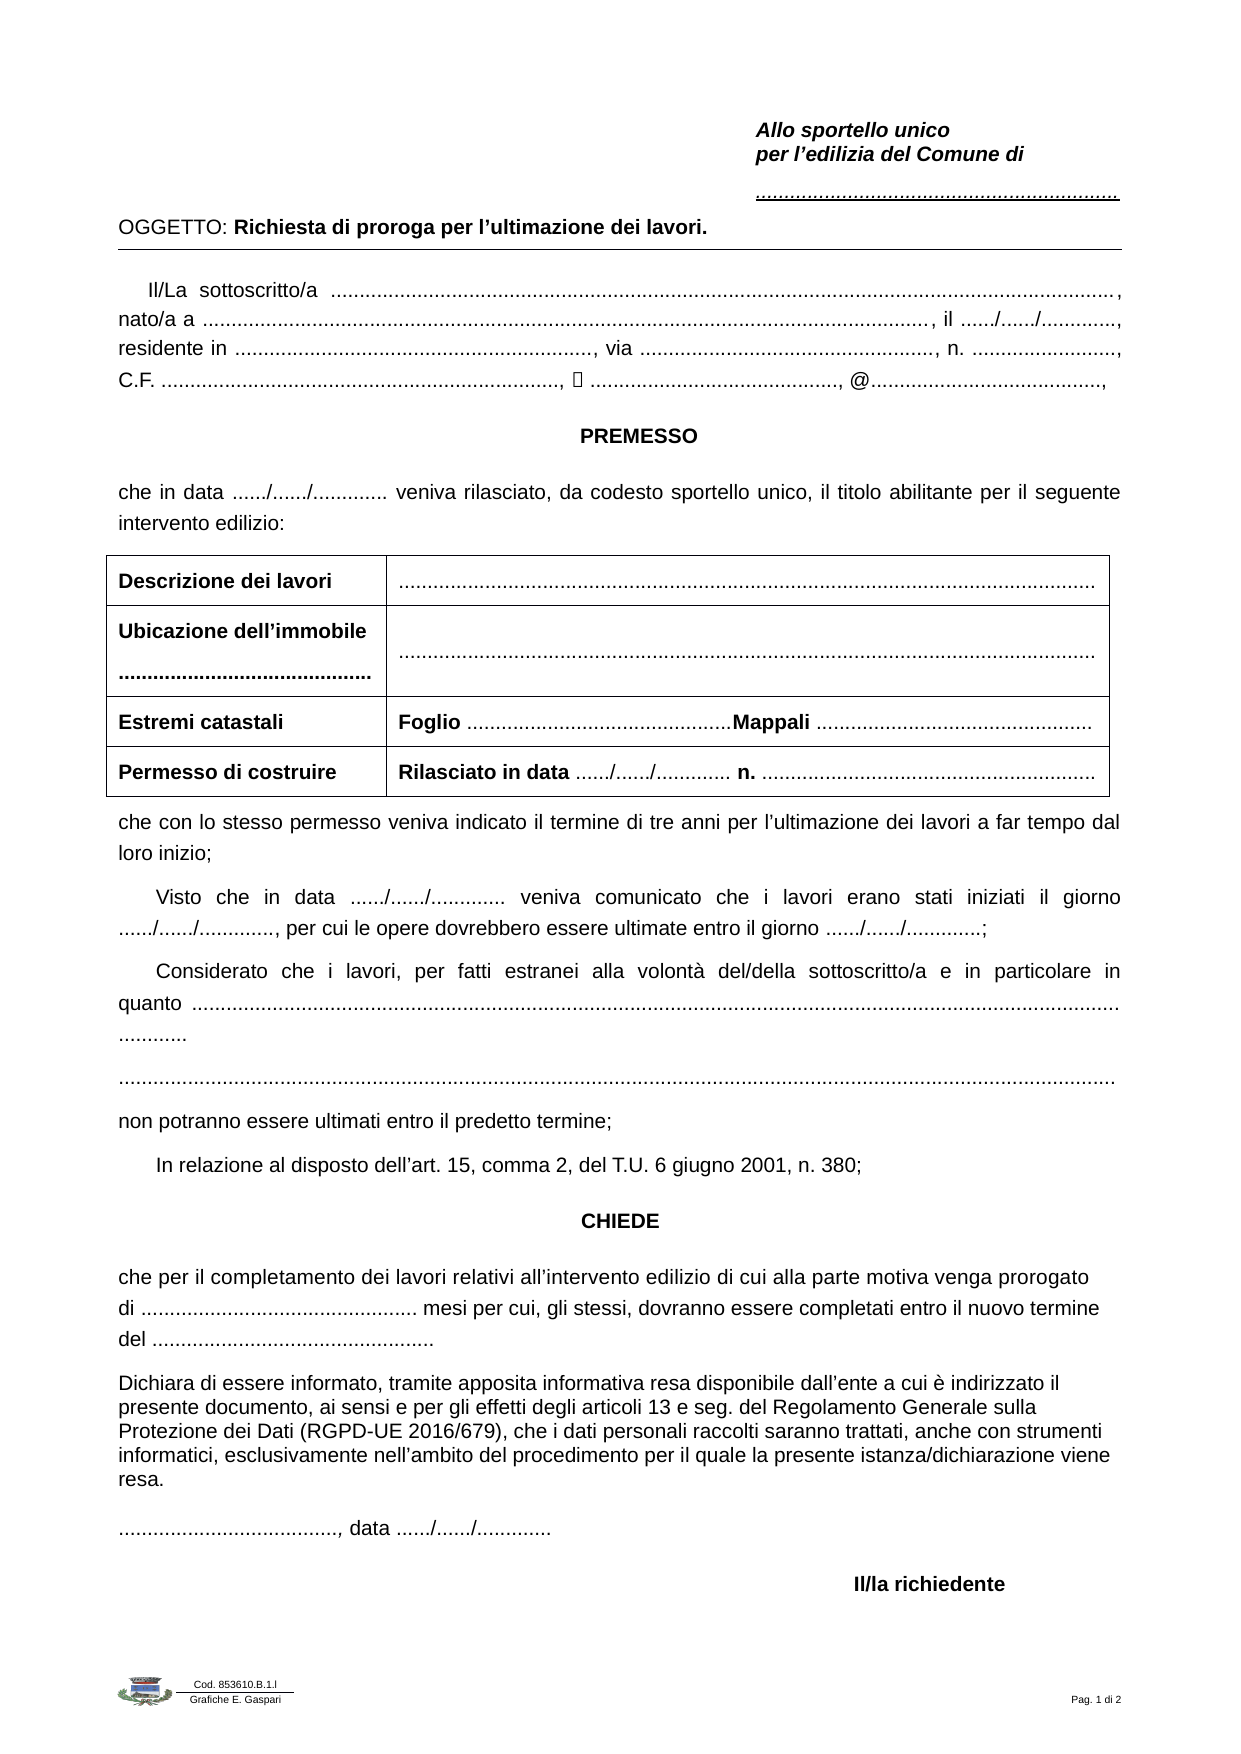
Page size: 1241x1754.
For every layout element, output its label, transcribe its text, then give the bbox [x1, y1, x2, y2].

text OGGETTO: Richiesta di proroga per l’ultimazione dei lavori. [118, 215, 1122, 249]
table_cell Foglio ..............................................Mappali ................................................ [387, 697, 1109, 746]
text PREMESSO [118, 424, 1122, 448]
table_header Descrizione dei lavori [107, 556, 386, 605]
text ............................................................................................................................................................................. [118, 1065, 1122, 1089]
text Considerato che i lavori, per fatti estranei alla volontà del/della sottoscritto/a e in particolare in quanto ............................................................................................................................................................................. [118, 959, 1122, 1046]
text che con lo stesso permesso veniva indicato il termine di tre anni per l’ultimazione dei lavori a far tempo dal loro inizio; [118, 810, 1122, 865]
text Il/La sottoscritto/a ........................................................................................................................................, nato/a a .............................................................................................................................., il ....../....../............., residente in .............................................................., via ..................................................., n. ........................., C.F. .....................................................................,  ..........................................., @........................................, [118, 278, 1122, 393]
text Dichiara di essere informato, tramite apposita informativa resa disponibile dall’ente a cui è indirizzato il presente documento, ai sensi e per gli effetti degli articoli 13 e seg. del Regolamento Generale sulla Protezione dei Dati (RGPD-UE 2016/679), che i dati personali raccolti saranno trattati, anche con strumenti informatici, esclusivamente nell’ambito del procedimento per il quale la presente istanza/dichiarazione viene resa. [118, 1371, 1122, 1491]
text In relazione al disposto dell’art. 15, comma 2, del T.U. 6 giugno 2001, n. 380; [118, 1152, 1122, 1176]
picture [117, 1677, 173, 1706]
text Visto che in data ....../....../............. veniva comunicato che i lavori erano stati iniziati il giorno ....../....../............., per cui le opere dovrebbero essere ultimate entro il giorno ....../....../.............; [118, 884, 1122, 939]
text Allo sportello unico [756, 118, 1122, 142]
text che per il completamento dei lavori relativi all’intervento edilizio di cui alla parte motiva venga prorogato di ................................................ mesi per cui, gli stessi, dovranno essere completati entro il nuovo termine del ................................................. [118, 1265, 1122, 1351]
table_cell Estremi catastali [107, 697, 386, 746]
table_cell ......................................................................................................................... [387, 606, 1109, 696]
table_cell Ubicazione dell’immobile ............................................ [107, 606, 386, 696]
text ............................................................... [756, 178, 1122, 202]
table_header ......................................................................................................................... [387, 556, 1109, 605]
table_cell Rilasciato in data ....../....../............. n. .......................................................... [387, 747, 1109, 796]
text Il/la richiedente [737, 1572, 1122, 1596]
text per l’edilizia del Comune di [756, 142, 1122, 166]
text non potranno essere ultimati entro il predetto termine; [118, 1109, 1122, 1133]
text che in data ....../....../............. veniva rilasciato, da codesto sportello unico, il titolo abilitante per il seguente intervento edilizio: [118, 480, 1122, 535]
subtitle CHIEDE [118, 1209, 1122, 1233]
text ......................................, data ....../....../............. [118, 1516, 1122, 1539]
table_cell Permesso di costruire [107, 747, 386, 796]
